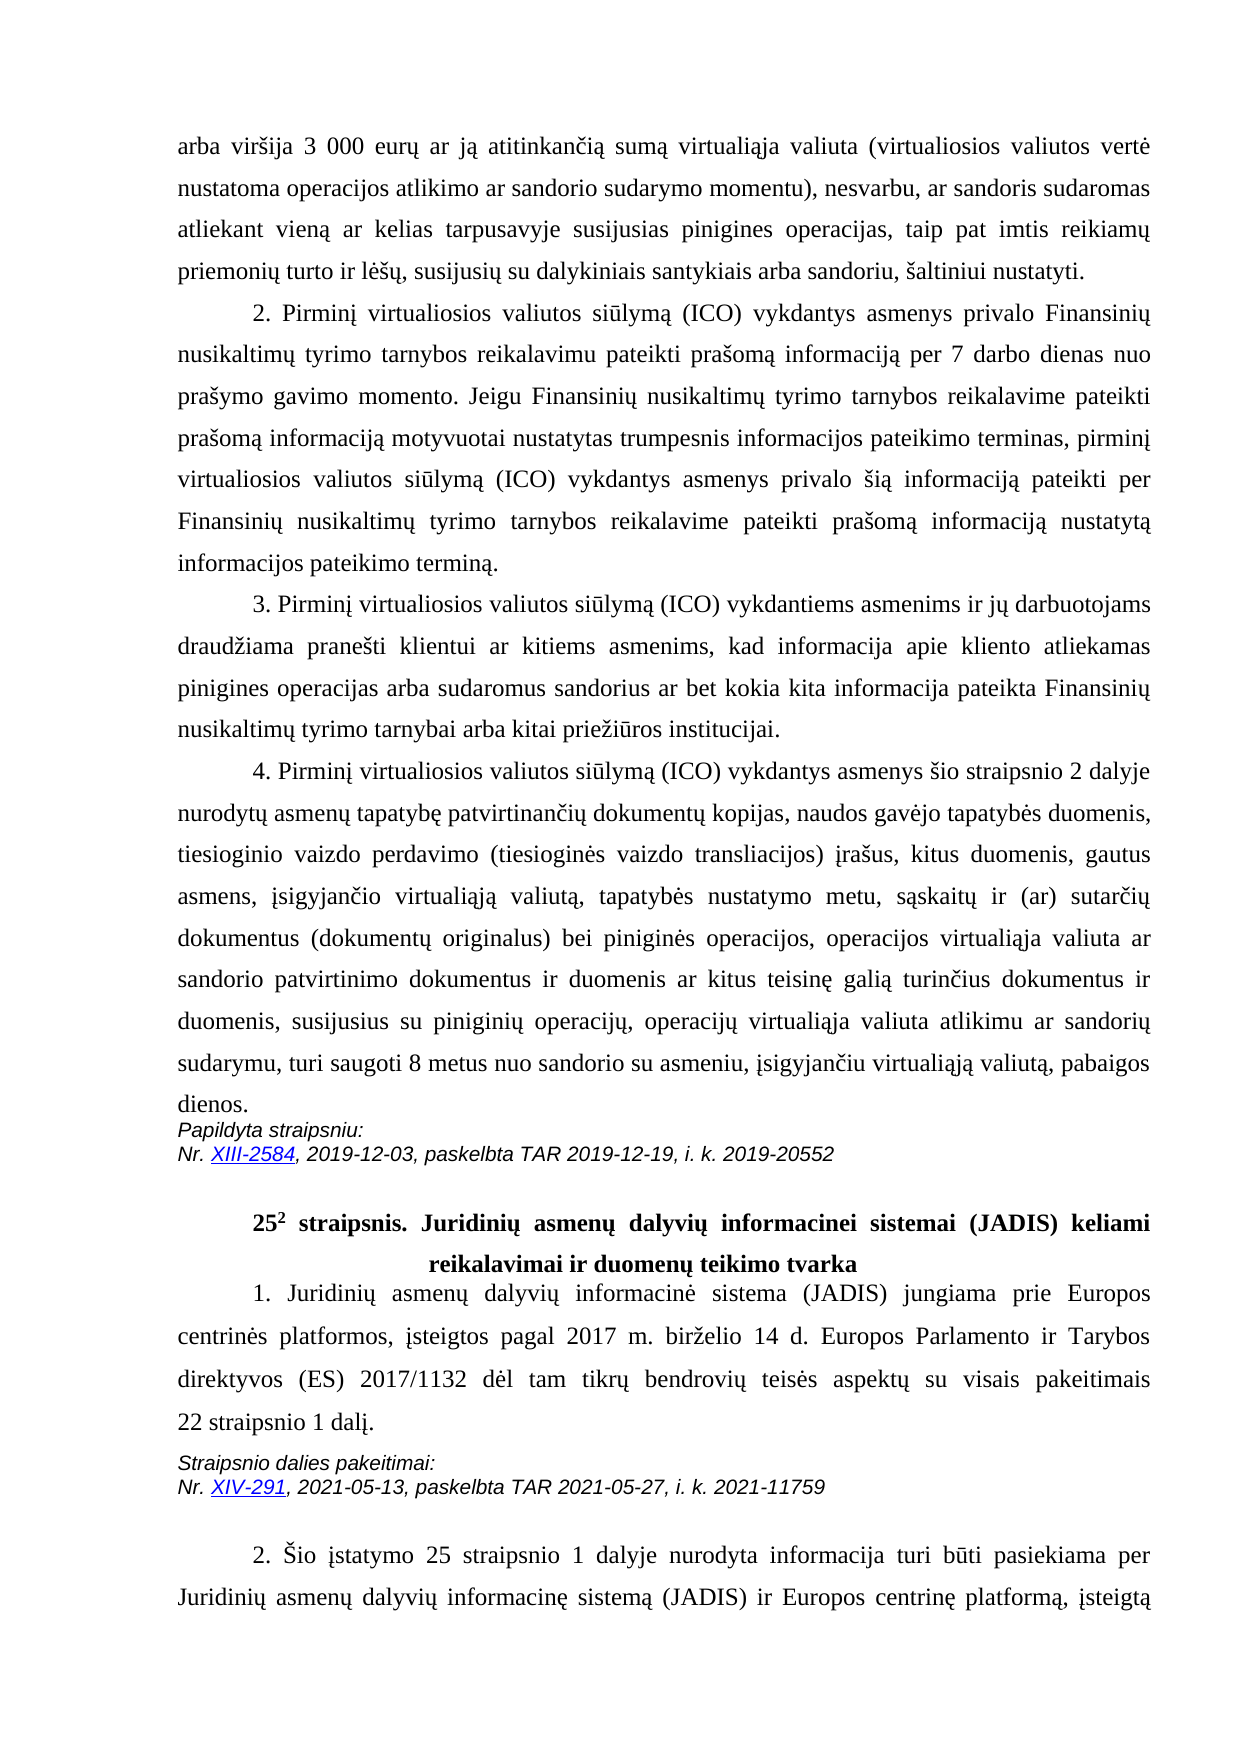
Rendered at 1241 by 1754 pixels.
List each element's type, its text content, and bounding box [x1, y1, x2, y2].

text 2. Šio įstatymo 25 straipsnio 1 dalyje nurodyta informacija turi būti pasiekiama per Juridinių asmenų dalyvių informacinę sistemą (JADIS) ir Europos centrinę platformą, įsteigtą [177, 1527, 1152, 1611]
text Nr. XIV-291, 2021-05-13, paskelbta TAR 2021-05-27, i. k. 2021-11759 [177, 1474, 1152, 1498]
text Papildyta straipsniu: [177, 1118, 1152, 1142]
text 3. Pirminį virtualiosios valiutos siūlymą (ICO) vykdantiems asmenims ir jų darbuotojams draudžiama pranešti klientui ar kitiems asmenims, kad informacija apie kliento atliekamas pinigines operacijas arba sudaromus sandorius ar bet kokia kita informacija pateikta Finansinių nusikaltimų tyrimo tarnybai arba kitai priežiūros institucijai. [177, 576, 1152, 743]
text Straipsnio dalies pakeitimai: [177, 1451, 1152, 1474]
text 252 straipsnis. Juridinių asmenų dalyvių informacinei sistemai (JADIS) keliami reikalavimai ir duomenų teikimo tvarka [252, 1195, 1152, 1278]
text 4. Pirminį virtualiosios valiutos siūlymą (ICO) vykdantys asmenys šio straipsnio 2 dalyje nurodytų asmenų tapatybę patvirtinančių dokumentų kopijas, naudos gavėjo tapatybės duomenis, tiesioginio vaizdo perdavimo (tiesioginės vaizdo transliacijos) įrašus, kitus duomenis, gautus asmens, įsigyjančio virtualiąją valiutą, tapatybės nustatymo metu, sąskaitų ir (ar) sutarčių dokumentus (dokumentų originalus) bei piniginės operacijos, operacijos virtualiąja valiuta ar sandorio patvirtinimo dokumentus ir duomenis ar kitus teisinę galią turinčius dokumentus ir duomenis, susijusius su piniginių operacijų, operacijų virtualiąja valiuta atlikimu ar sandorių sudarymu, turi saugoti 8 metus nuo sandorio su asmeniu, įsigyjančiu virtualiąją valiutą, pabaigos dienos. [177, 743, 1152, 1118]
text 1. Juridinių asmenų dalyvių informacinė sistema (JADIS) jungiama prie Europos centrinės platformos, įsteigtos pagal 2017 m. birželio 14 d. Europos Parlamento ir Tarybos direktyvos (ES) 2017/1132 dėl tam tikrų bendrovių teisės aspektų su visais pakeitimais 22 straipsnio 1 dalį. [177, 1278, 1152, 1436]
text 2. Pirminį virtualiosios valiutos siūlymą (ICO) vykdantys asmenys privalo Finansinių nusikaltimų tyrimo tarnybos reikalavimu pateikti prašomą informaciją per 7 darbo dienas nuo prašymo gavimo momento. Jeigu Finansinių nusikaltimų tyrimo tarnybos reikalavime pateikti prašomą informaciją motyvuotai nustatytas trumpesnis informacijos pateikimo terminas, pirminį virtualiosios valiutos siūlymą (ICO) vykdantys asmenys privalo šią informaciją pateikti per Finansinių nusikaltimų tyrimo tarnybos reikalavime pateikti prašomą informaciją nustatytą informacijos pateikimo terminą. [177, 285, 1152, 576]
text arba viršija 3 000 eurų ar ją atitinkančią sumą virtualiąja valiuta (virtualiosios valiutos vertė nustatoma operacijos atlikimo ar sandorio sudarymo momentu), nesvarbu, ar sandoris sudaromas atliekant vieną ar kelias tarpusavyje susijusias pinigines operacijas, taip pat imtis reikiamų priemonių turto ir lėšų, susijusių su dalykiniais santykiais arba sandoriu, šaltiniui nustatyti. [177, 118, 1152, 285]
text Nr. XIII-2584, 2019-12-03, paskelbta TAR 2019-12-19, i. k. 2019-20552 [177, 1142, 1152, 1166]
